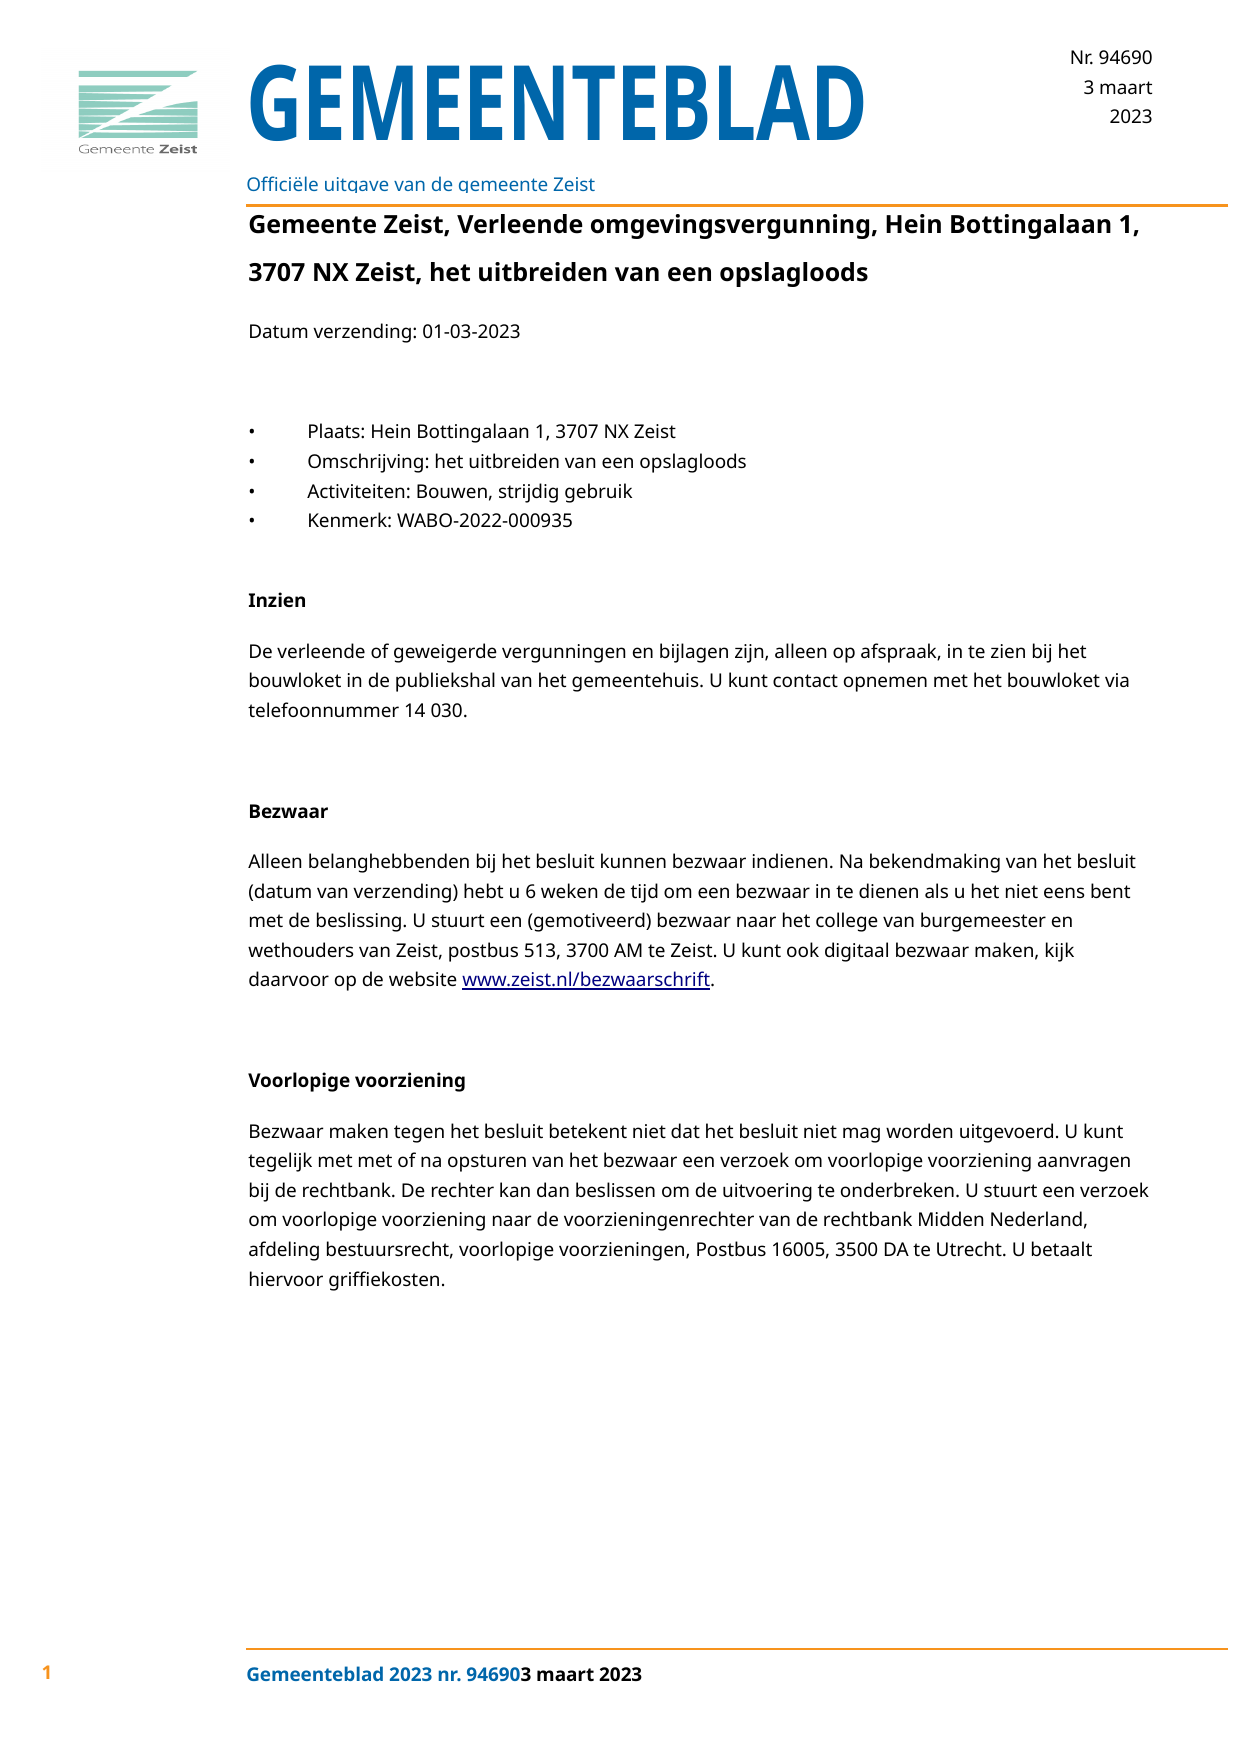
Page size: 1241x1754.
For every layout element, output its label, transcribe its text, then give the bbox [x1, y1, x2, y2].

list Kenmerk: WABO-2022-000935 [248, 507, 1152, 533]
list Omschrijving: het uitbreiden van een opslagloods [248, 448, 1152, 474]
picture [41, 47, 231, 172]
text Voorlopige voorziening [248, 1067, 1152, 1093]
list Plaats: Hein Bottingalaan 1, 3707 NX Zeist [248, 419, 1152, 444]
text Bezwaar [248, 798, 1152, 824]
list Activiteiten: Bouwen, strijdig gebruik [248, 478, 1152, 504]
text De verleende of geweigerde vergunningen en bijlagen zijn, alleen op afspraak, in te zien bij het bouwloket in de publiekshal van het gemeentehuis. U kunt contact opnemen met het bouwloket via telefoonnummer 14 030. [248, 638, 1152, 723]
text Gemeente Zeist, Verleende omgevingsvergunning, Hein Bottingalaan 1, 3707 NX Zeist, het uitbreiden van een opslagloods [248, 207, 1152, 288]
text Datum verzending: 01-03-2023 [248, 318, 1152, 344]
text Bezwaar maken tegen het besluit betekent niet dat het besluit niet mag worden uitgevoerd. U kunt tegelijk met met of na opsturen van het bezwaar een verzoek om voorlopige voorziening aanvragen bij de rechtbank. De rechter kan dan beslissen om de uitvoering te onderbreken. U stuurt een verzoek om voorlopige voorziening naar de voorzieningenrechter van de rechtbank Midden Nederland, afdeling bestuursrecht, voorlopige voorzieningen, Postbus 16005, 3500 DA te Utrecht. U betaalt hiervoor griffiekosten. [248, 1118, 1152, 1292]
text Alleen belanghebbenden bij het besluit kunnen bezwaar indienen. Na bekendmaking van het besluit (datum van verzending) hebt u 6 weken de tijd om een bezwaar in te dienen als u het niet eens bent met de beslissing. U stuurt een (gemotiveerd) bezwaar naar het college van burgemeester en wethouders van Zeist, postbus 513, 3700 AM te Zeist. U kunt ook digitaal bezwaar maken, kijk daarvoor op de website www.zeist.nl/bezwaarschrift. [248, 848, 1152, 992]
text Inzien [248, 587, 1152, 613]
